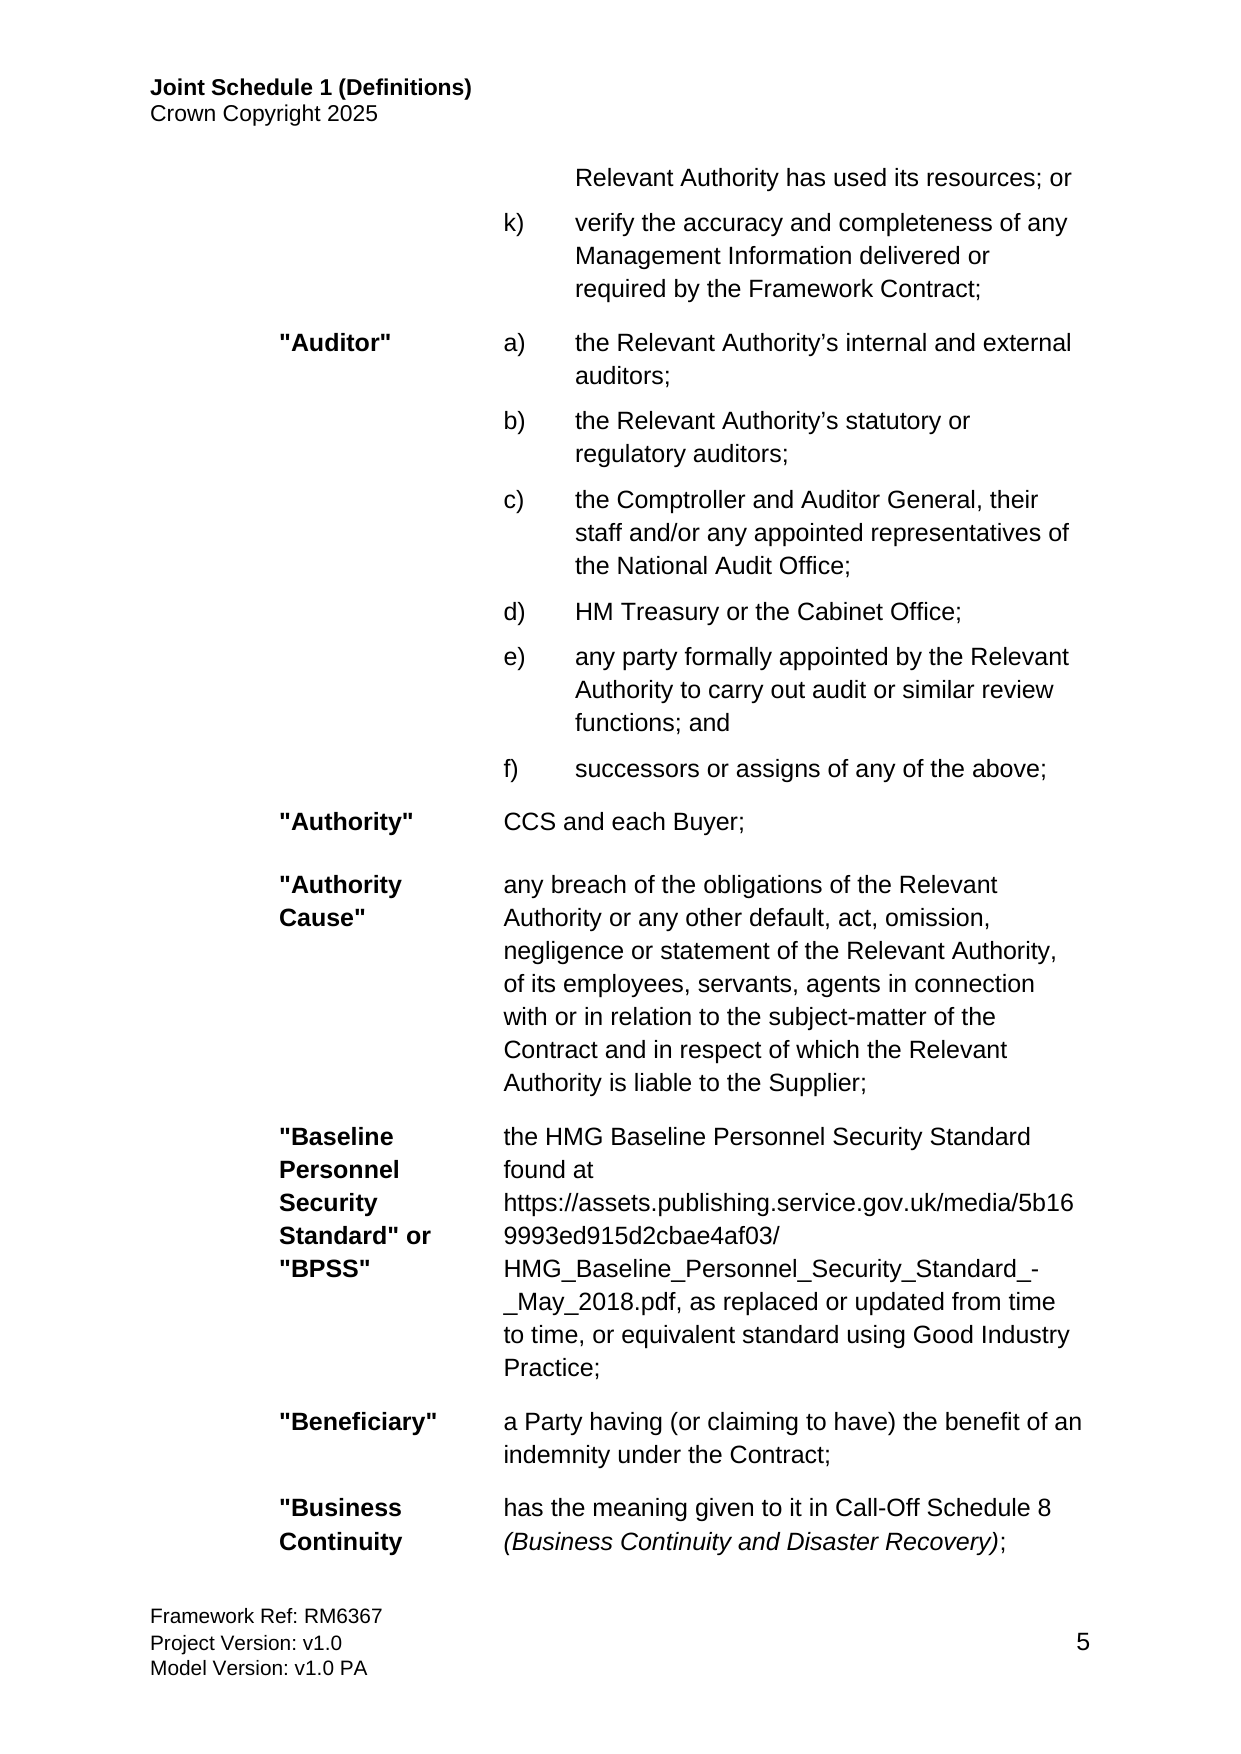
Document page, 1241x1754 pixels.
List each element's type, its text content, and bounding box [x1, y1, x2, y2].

table_cell the Relevant Authority’s internal and external auditors; the Relevant Authority’s statutory or regulatory auditors; the Comptroller and Auditor General, their staff and/or any appointed representatives of the National Audit Office; HM Treasury or the Cabinet Office; any party formally appointed by the Relevant Authority to carry out audit or similar review functions; and successors or assigns of any of the above; [474, 315, 1095, 795]
table_cell the HMG Baseline Personnel Security Standard found at https://assets.publishing.service.gov.uk/media/5b169993ed915d2cbae4af03/HMG_Baseline_Personnel_Security_Standard_-_May_2018.pdf, as replaced or updated from time to time, or equivalent standard using Good Industry Practice; [474, 1109, 1095, 1394]
table_cell the Relevant Authority’s right to: verify the accuracy of the Charges and any other amounts payable by a Buyer under a Call-Off Contract (including proposed or actual variations to them in accordance with the Contract); verify the costs of the Supplier (including the costs of all Subcontractors and any third party suppliers) in connection with the provision of the Services; verify the Open Book Data; verify the Supplier’s and each Subcontractor’s compliance with the Contract and applicable Law; identify or investigate actual or suspected breach of Clauses 30 to 35 of the General Terms and/or Joint Schedule 5 (Sustainability), impropriety or accounting mistakes or any breach or threatened breach of security and in these circumstances the Relevant Authority shall have no obligation to inform the Supplier of the purpose or objective of its investigations; identify or investigate any circumstances which may impact upon the financial stability of the Supplier, any Guarantor, and/or any Subcontractors or their ability to provide the Deliverables; obtain such information as is necessary to fulfil the Relevant Authority’s obligations to supply information for parliamentary, ministerial, judicial or administrative purposes including the supply of information to the Comptroller and Auditor General; review any books of account and the internal contract management accounts kept by the Supplier in connection with each Contract; carry out the Relevant Authority’s internal and statutory audits and to prepare, examine and/or certify the Relevant Authority's annual and interim reports and accounts; enable the National Audit Office to carry out an examination pursuant to Section 6(1) of the National Audit Act 1983 of the economy, efficiency and effectiveness with which the Relevant Authority has used its resources; or verify the accuracy and completeness of any Management Information delivered or required by the Framework Contract; [474, 150, 1095, 315]
table_cell any breach of the obligations of the Relevant Authority or any other default, act, omission, negligence or statement of the Relevant Authority, of its employees, servants, agents in connection with or in relation to the subject-matter of the Contract and in respect of which the Relevant Authority is liable to the Supplier; [474, 858, 1095, 1109]
table_cell [268, 150, 474, 315]
table_cell "Authority" [268, 795, 474, 857]
table_cell "Authority Cause" [268, 858, 474, 1109]
table_cell a Party having (or claiming to have) the benefit of an indemnity under the Contract; [474, 1394, 1095, 1481]
table_cell "Beneficiary" [268, 1394, 474, 1481]
table_cell "Baseline Personnel Security Standard" or "BPSS" [268, 1109, 474, 1394]
table_cell "Business Continuity [268, 1481, 474, 1568]
table_cell "Auditor" [268, 315, 474, 795]
table_cell has the meaning given to it in Call-Off Schedule 8 (Business Continuity and Disaster Recovery); [474, 1481, 1095, 1568]
table_cell CCS and each Buyer; [474, 795, 1095, 857]
